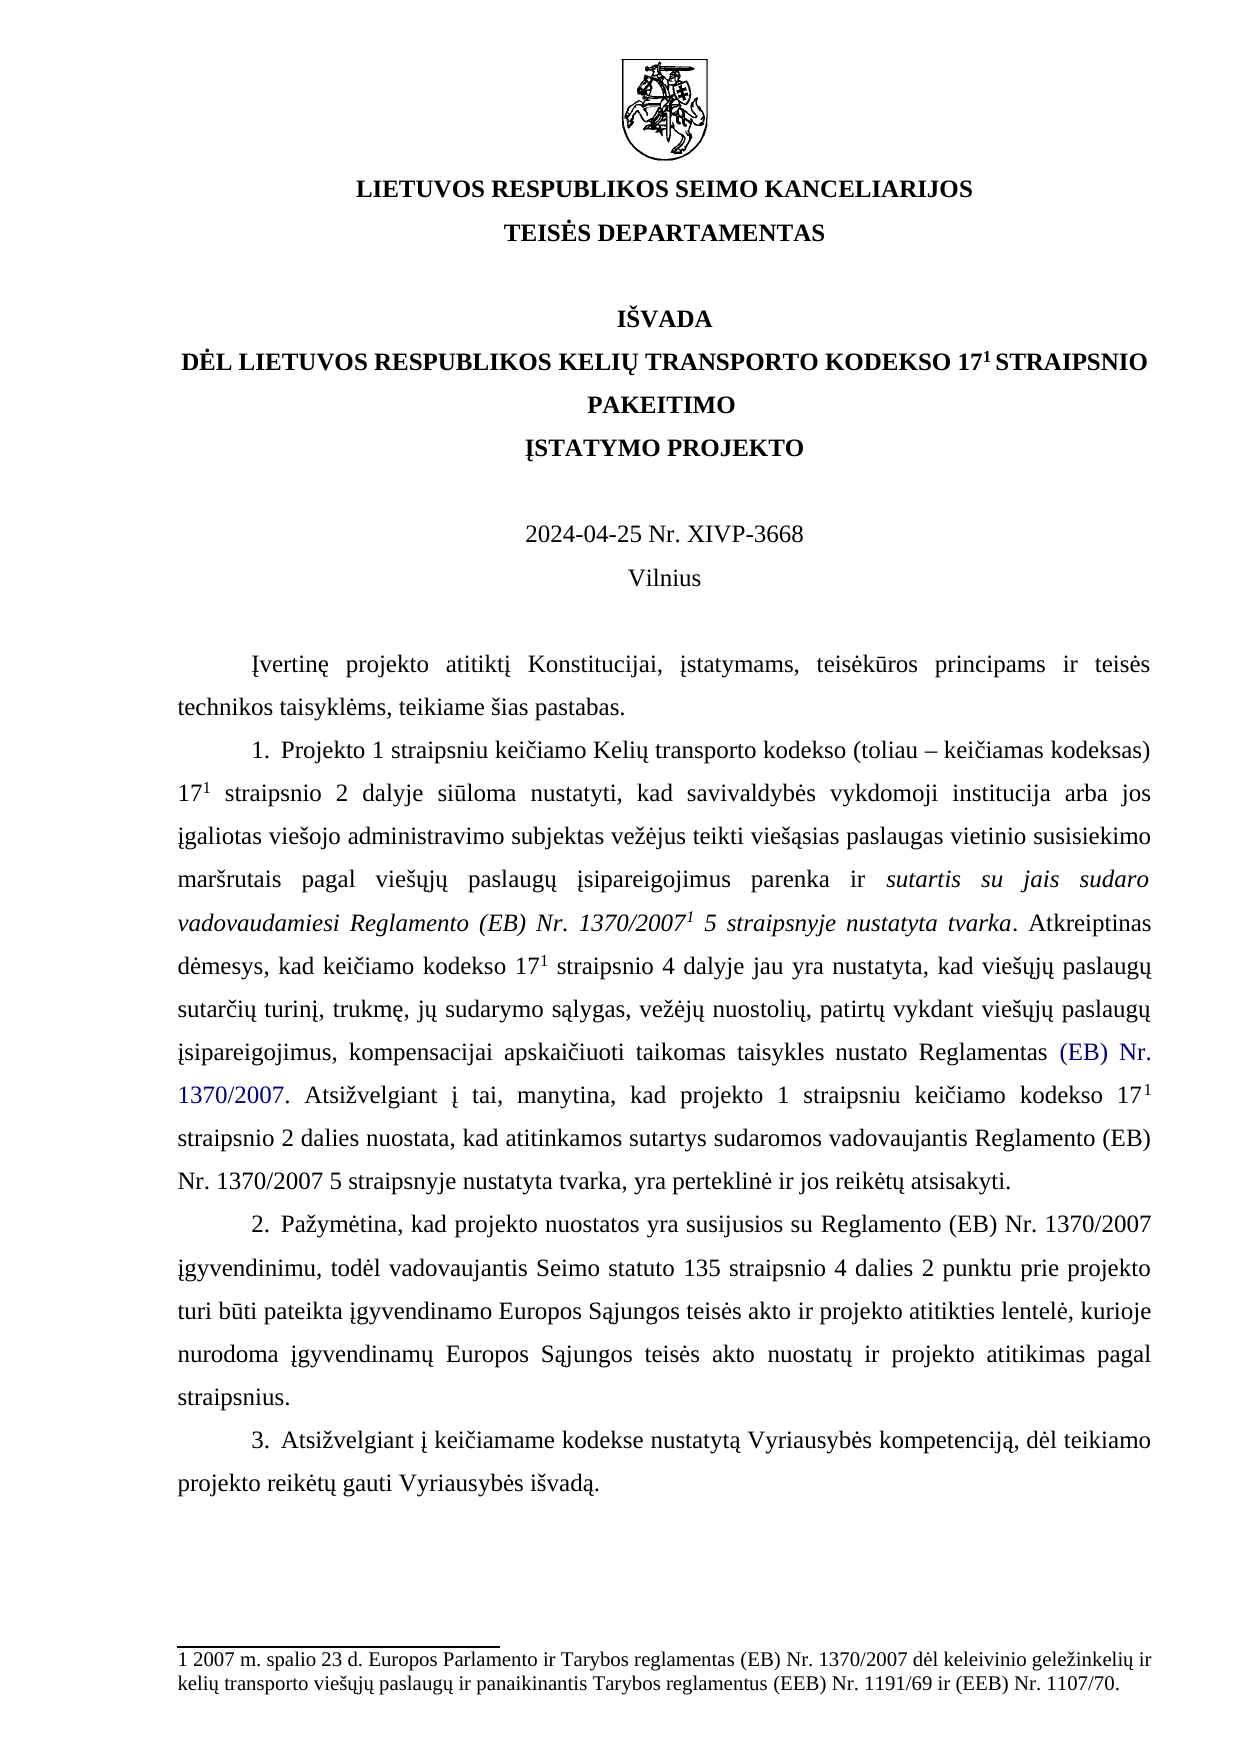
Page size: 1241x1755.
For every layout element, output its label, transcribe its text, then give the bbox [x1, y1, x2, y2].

text IŠVADA [177, 304, 1152, 333]
text Įvertinę projekto atitiktį Konstitucijai, įstatymams, teisėkūros principams ir teisės technikos taisyklėms, teikiame šias pastabas. [177, 649, 1152, 721]
subtitle TEISĖS DEPARTAMENTAS [177, 218, 1152, 246]
text Įstatymo PROJEKTO [177, 433, 1152, 462]
text DĖL LIETUVOS RESPUBLIKOS KELIŲ TRANSPORTO KODEKSO 171 STRAIPSNIO PAKEITIMO [177, 347, 1152, 419]
list Pažymėtina, kad projekto nuostatos yra susijusios su Reglamento (EB) Nr. 1370/2007 įgyvendinimu, todėl vadovaujantis Seimo statuto 135 straipsnio 4 dalies 2 punktu prie projekto turi būti pateikta įgyvendinamo Europos Sąjungos teisės akto ir projekto atitikties lentelė, kurioje nurodoma įgyvendinamų Europos Sąjungos teisės akto nuostatų ir projekto atitikimas pagal straipsnius. [177, 1209, 1152, 1411]
list Atsižvelgiant į keičiamame kodekse nustatytą Vyriausybės kompetenciją, dėl teikiamo projekto reikėtų gauti Vyriausybės išvadą. [177, 1425, 1152, 1497]
list Projekto 1 straipsniu keičiamo Kelių transporto kodekso (toliau – keičiamas kodeksas) 171 straipsnio 2 dalyje siūloma nustatyti, kad savivaldybės vykdomoji institucija arba jos įgaliotas viešojo administravimo subjektas vežėjus teikti viešąsias paslaugas vietinio susisiekimo maršrutais pagal viešųjų paslaugų įsipareigojimus parenka ir sutartis su jais sudaro vadovaudamiesi Reglamento (EB) Nr. 1370/2007 5 straipsnyje nustatyta tvarka. Atkreiptinas dėmesys, kad keičiamo kodekso 171 straipsnio 4 dalyje jau yra nustatyta, kad viešųjų paslaugų sutarčių turinį, trukmę, jų sudarymo sąlygas, vežėjų nuostolių, patirtų vykdant viešųjų paslaugų įsipareigojimus, kompensacijai apskaičiuoti taikomas taisykles nustato Reglamentas (EB) Nr. 1370/2007. Atsižvelgiant į tai, manytina, kad projekto 1 straipsniu keičiamo kodekso 171 straipsnio 2 dalies nuostata, kad atitinkamos sutartys sudaromos vadovaujantis Reglamento (EB) Nr. 1370/2007 5 straipsnyje nustatyta tvarka, yra perteklinė ir jos reikėtų atsisakyti. [177, 735, 1152, 1195]
text 2024-04-25 Nr. XIVP-3668 [177, 519, 1152, 548]
text Vilnius [177, 563, 1152, 591]
list 2007 m. spalio 23 d. Europos Parlamento ir Tarybos reglamentas (EB) Nr. 1370/2007 dėl keleivinio geležinkelių ir kelių transporto viešųjų paslaugų ir panaikinantis Tarybos reglamentus (EEB) Nr. 1191/69 ir (EEB) Nr. 1107/70. [177, 1647, 1152, 1695]
text LIETUVOS RESPUBLIKOS SEIMO KANCELIARIJOS [177, 174, 1152, 203]
